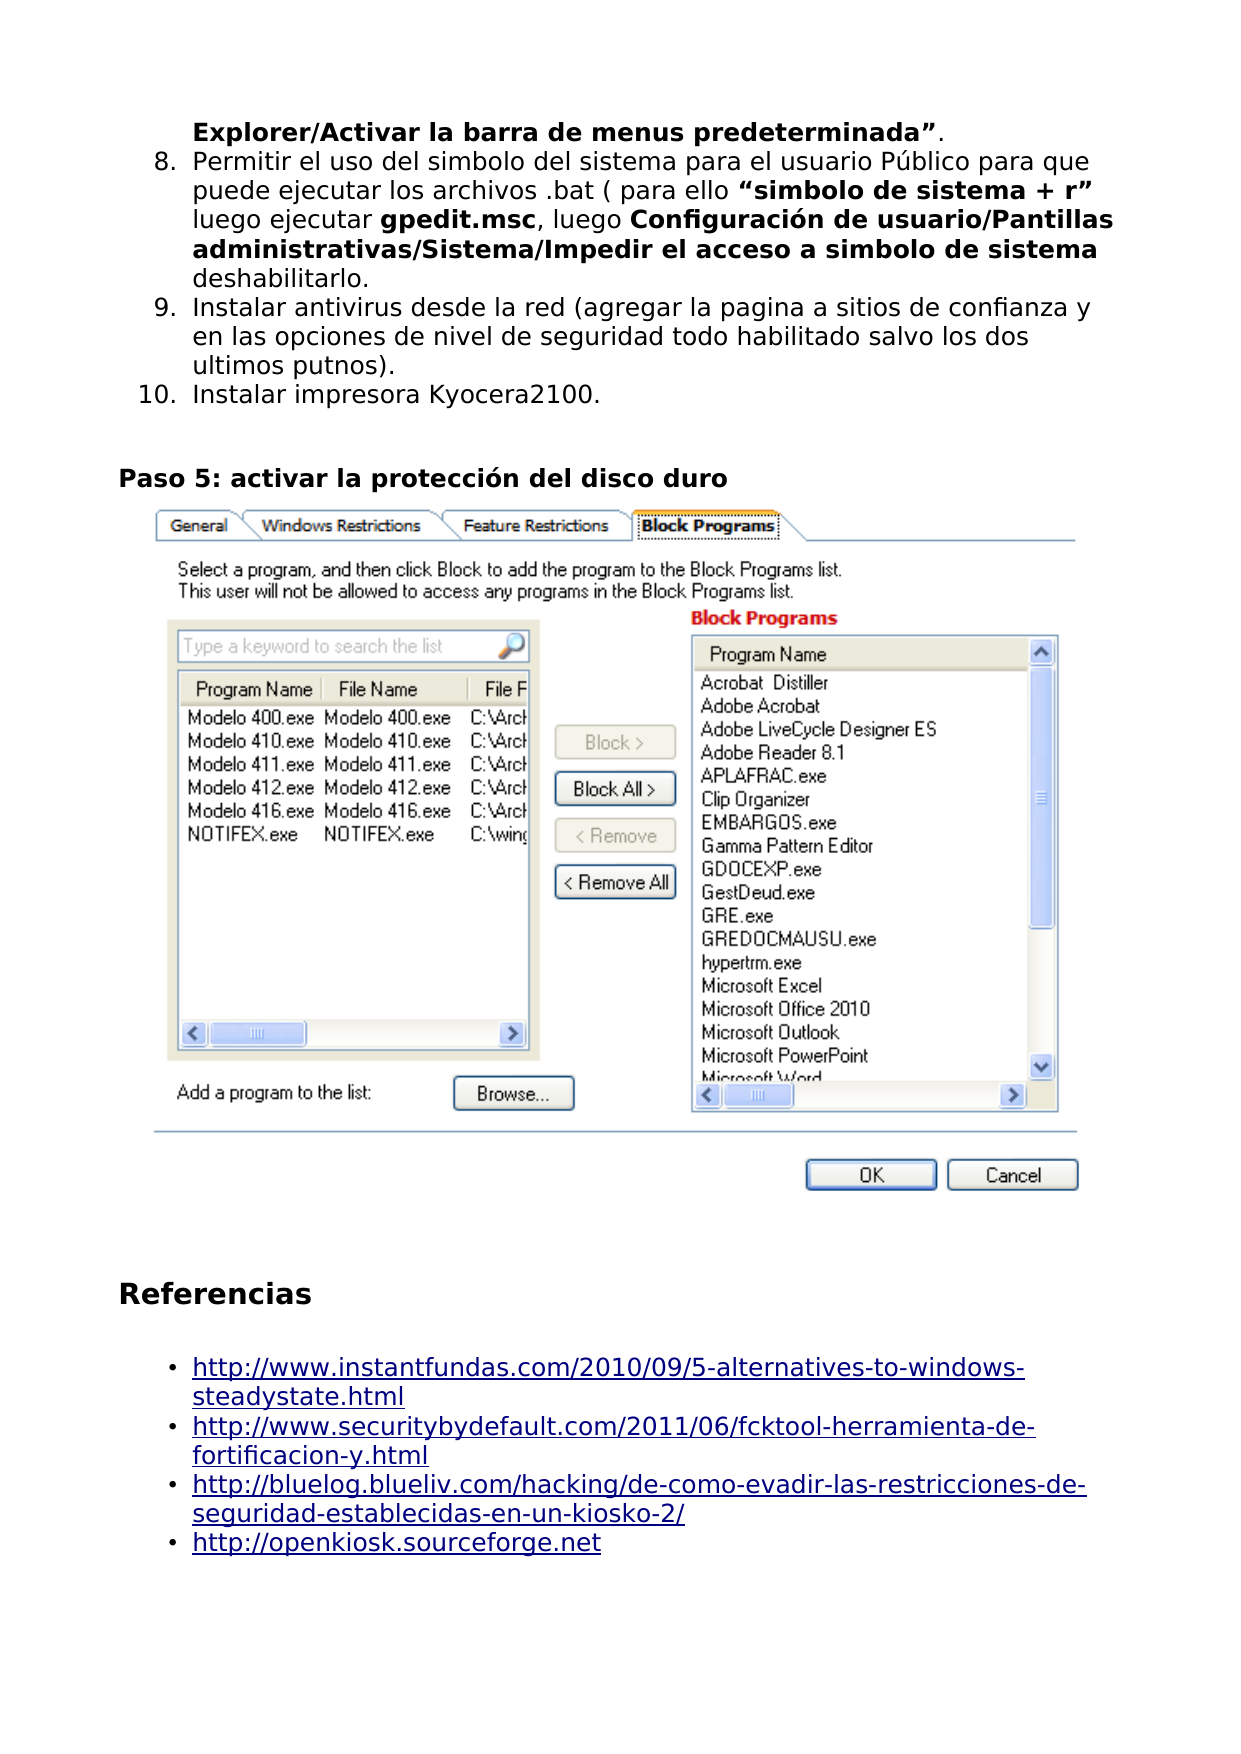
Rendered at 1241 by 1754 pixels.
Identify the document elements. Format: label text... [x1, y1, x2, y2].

list http://openkiosk.sourceforge.net [177, 1528, 1122, 1557]
subtitle Paso 5: activar la protección del disco duro [118, 464, 1122, 493]
list http://www.securitybydefault.com/2011/06/fcktool-herramienta-de-fortificacion-y.html [177, 1412, 1122, 1470]
list Permitir el uso del simbolo del sistema para el usuario Público para que puede ejecutar los archivos .bat ( para ello “simbolo de sistema + r” luego ejecutar gpedit.msc, luego Configuración de usuario/Pantillas administrativas/Sistema/Impedir el acceso a simbolo de sistema deshabilitarlo. [177, 147, 1122, 293]
picture [151, 506, 1089, 1211]
list Instalar antivirus desde la red (agregar la pagina a sitios de confianza y en las opciones de nivel de seguridad todo habilitado salvo los dos ultimos putnos). [177, 293, 1122, 381]
list http://www.instantfundas.com/2010/09/5-alternatives-to-windows-steadystate.html [177, 1353, 1122, 1412]
list Explorer/Activar la barra de menus predeterminada”. [177, 118, 1122, 147]
list Instalar impresora Kyocera2100. [177, 381, 1122, 410]
list http://bluelog.blueliv.com/hacking/de-como-evadir-las-restricciones-de-seguridad-establecidas-en-un-kiosko-2/ [177, 1470, 1122, 1528]
subtitle Referencias [118, 1277, 1122, 1311]
